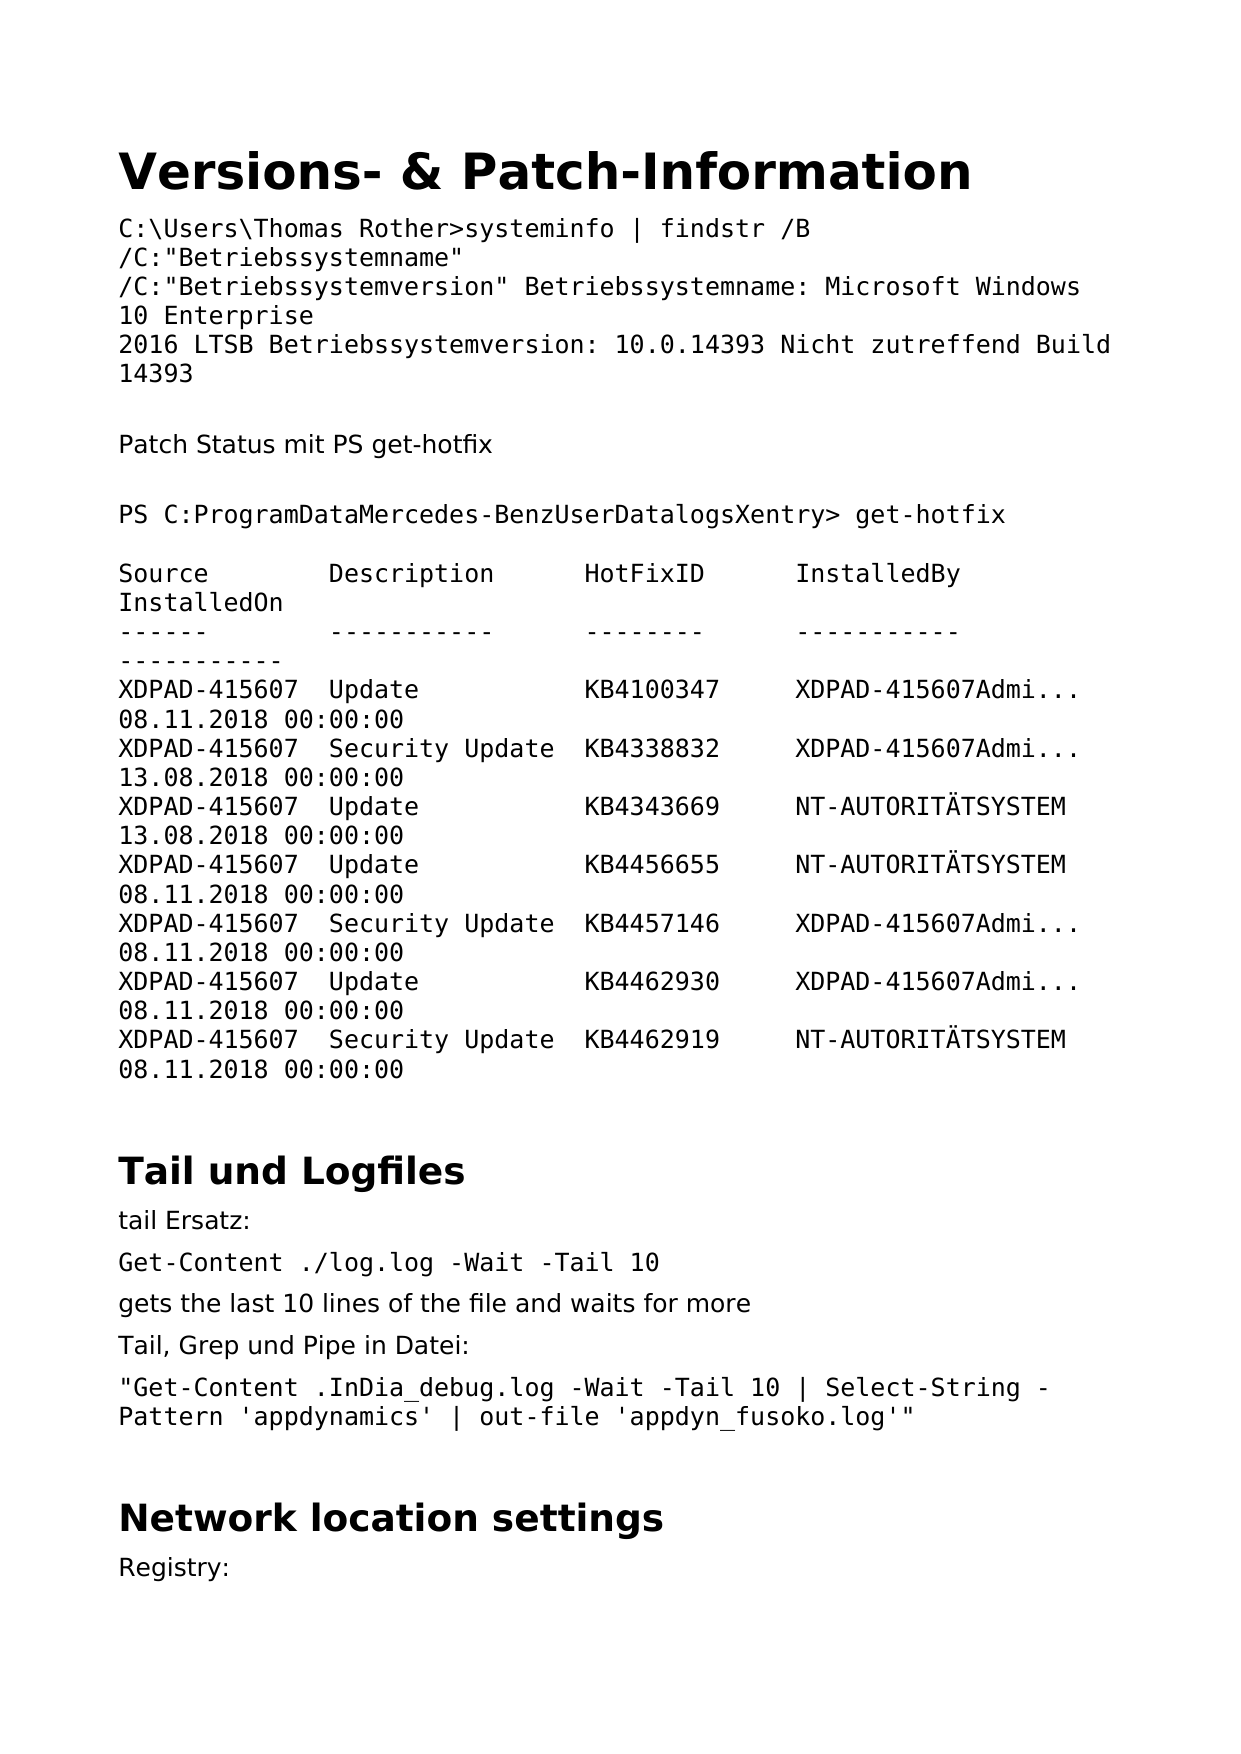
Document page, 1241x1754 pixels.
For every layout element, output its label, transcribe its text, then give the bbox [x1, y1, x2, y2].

text Tail, Grep und Pipe in Datei: [118, 1331, 1122, 1360]
text Registry: [118, 1553, 1122, 1582]
text tail Ersatz: [118, 1206, 1122, 1235]
text PS C:ProgramDataMercedes-BenzUserDatalogsXentry> get-hotfix Source Description HotFixID InstalledBy InstalledOn ------ ----------- -------- ----------- ----------- XDPAD-415607 Update KB4100347 XDPAD-415607Admi... 08.11.2018 00:00:00 XDPAD-415607 Security Update KB4338832 XDPAD-415607Admi... 13.08.2018 00:00:00 XDPAD-415607 Update KB4343669 NT-AUTORITÄTSYSTEM 13.08.2018 00:00:00 XDPAD-415607 Update KB4456655 NT-AUTORITÄTSYSTEM 08.11.2018 00:00:00 XDPAD-415607 Security Update KB4457146 XDPAD-415607Admi... 08.11.2018 00:00:00 XDPAD-415607 Update KB4462930 XDPAD-415607Admi... 08.11.2018 00:00:00 XDPAD-415607 Security Update KB4462919 NT-AUTORITÄTSYSTEM 08.11.2018 00:00:00 [118, 471, 1122, 1113]
subtitle Tail und Logfiles [118, 1150, 1122, 1193]
text gets the last 10 lines of the file and waits for more [118, 1289, 1122, 1318]
subtitle Versions- & Patch-Information [118, 143, 1122, 201]
text Get-Content ./log.log -Wait -Tail 10 [118, 1248, 1122, 1277]
subtitle Network location settings [118, 1497, 1122, 1541]
text [118, 1595, 1122, 1624]
text "Get-Content .InDia_debug.log -Wait -Tail 10 | Select-String -Pattern 'appdynamics' | out-file 'appdyn_fusoko.log'" [118, 1373, 1122, 1460]
text Patch Status mit PS get-hotfix [118, 430, 1122, 459]
text C:\Users\Thomas Rother>systeminfo | findstr /B /C:"Betriebssystemname" /C:"Betriebssystemversion" Betriebssystemname: Microsoft Windows 10 Enterprise 2016 LTSB Betriebssystemversion: 10.0.14393 Nicht zutreffend Build 14393 [118, 214, 1122, 418]
